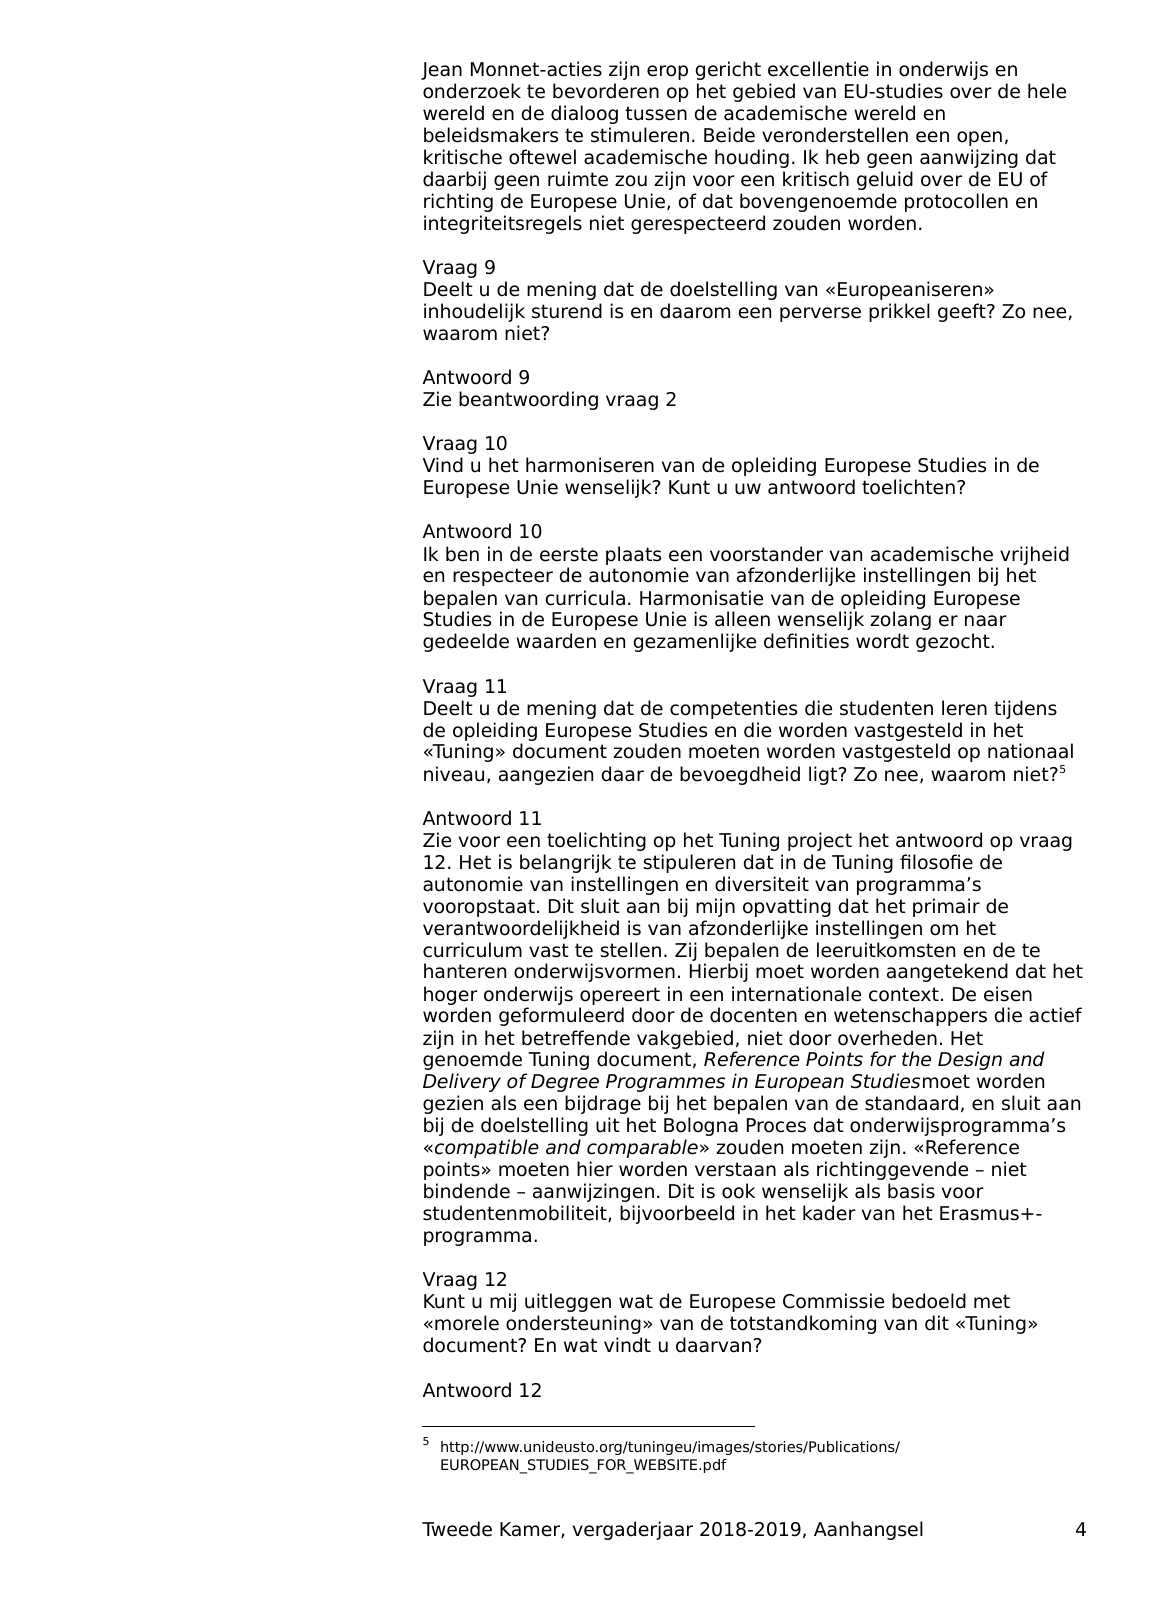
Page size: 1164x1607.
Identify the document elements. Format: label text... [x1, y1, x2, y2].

text Deelt u de mening dat de doelstelling van «Europeaniseren» inhoudelijk sturend is en daarom een perverse prikkel geeft? Zo nee, waarom niet? [422, 279, 1087, 345]
text Zie beantwoording vraag 2 [422, 389, 1087, 411]
text Antwoord 12 [422, 1379, 1087, 1401]
text Antwoord 10 [422, 521, 1087, 543]
text Zie voor een toelichting op het Tuning project het antwoord op vraag 12. Het is belangrijk te stipuleren dat in de Tuning filosofie de autonomie van instellingen en diversiteit van programma’s vooropstaat. Dit sluit aan bij mijn opvatting dat het primair de verantwoordelijkheid is van afzonderlijke instellingen om het curriculum vast te stellen. Zij bepalen de leeruitkomsten en de te hanteren onderwijsvormen. Hierbij moet worden aangetekend dat het hoger onderwijs opereert in een internationale context. De eisen worden geformuleerd door de docenten en wetenschappers die actief zijn in het betreffende vakgebied, niet door overheden. Het genoemde Tuning document, Reference Points for the Design and Delivery of Degree Programmes in European Studiesmoet worden gezien als een bijdrage bij het bepalen van de standaard, en sluit aan bij de doelstelling uit het Bologna Proces dat onderwijsprogramma’s «compatible and comparable» zouden moeten zijn. «Reference points» moeten hier worden verstaan als richtinggevende – niet bindende – aanwijzingen. Dit is ook wenselijk als basis voor studentenmobiliteit, bijvoorbeeld in het kader van het Erasmus+-programma. [422, 829, 1087, 1247]
text Ik ben in de eerste plaats een voorstander van academische vrijheid en respecteer de autonomie van afzonderlijke instellingen bij het bepalen van curricula. Harmonisatie van de opleiding Europese Studies in de Europese Unie is alleen wenselijk zolang er naar gedeelde waarden en gezamenlijke definities wordt gezocht. [422, 543, 1087, 653]
text Antwoord 11 [422, 808, 1087, 829]
text Jean Monnet-acties zijn erop gericht excellentie in onderwijs en onderzoek te bevorderen op het gebied van EU-studies over de hele wereld en de dialoog tussen de academische wereld en beleidsmakers te stimuleren. Beide veronderstellen een open, kritische oftewel academische houding. Ik heb geen aanwijzing dat daarbij geen ruimte zou zijn voor een kritisch geluid over de EU of richting de Europese Unie, of dat bovengenoemde protocollen en integriteitsregels niet gerespecteerd zouden worden. [422, 59, 1087, 235]
text Vind u het harmoniseren van de opleiding Europese Studies in de Europese Unie wenselijk? Kunt u uw antwoord toelichten? [422, 455, 1087, 499]
text Antwoord 9 [422, 367, 1087, 389]
text Deelt u de mening dat de competenties die studenten leren tijdens de opleiding Europese Studies en die worden vastgesteld in het «Tuning» document zouden moeten worden vastgesteld op nationaal niveau, aangezien daar de bevoegdheid ligt? Zo nee, waarom niet? [422, 697, 1087, 785]
text Vraag 11 [422, 676, 1087, 697]
text Vraag 10 [422, 433, 1087, 455]
text http://www.unideusto.org/tuningeu/images/stories/Publications/EUROPEAN_STUDIES_FOR_WEBSITE.pdf [422, 1435, 1087, 1474]
text Vraag 12 [422, 1269, 1087, 1291]
text Vraag 9 [422, 257, 1087, 279]
text Kunt u mij uitleggen wat de Europese Commissie bedoeld met «morele ondersteuning» van de totstandkoming van dit «Tuning» document? En wat vindt u daarvan? [422, 1291, 1087, 1357]
